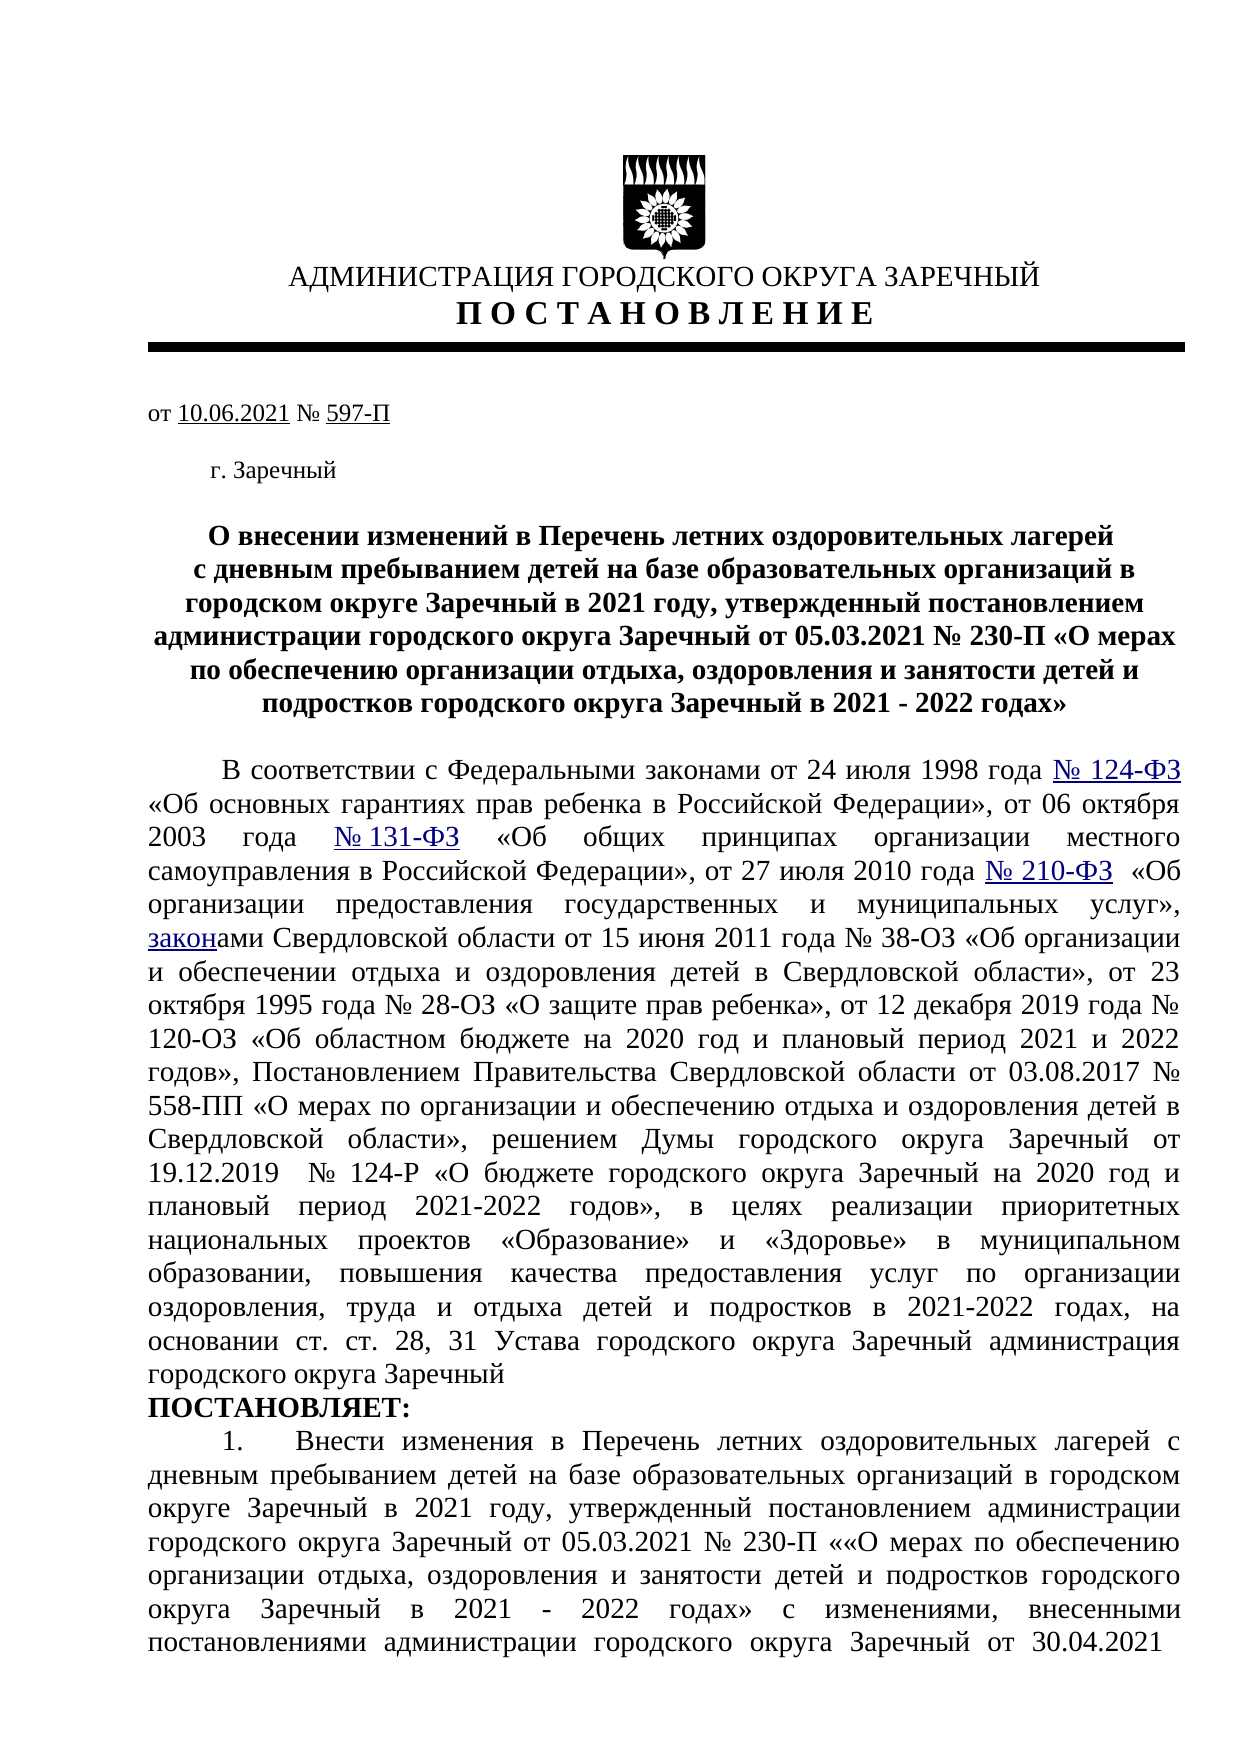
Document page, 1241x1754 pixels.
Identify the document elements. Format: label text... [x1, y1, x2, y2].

text с дневным пребыванием детей на базе образовательных организаций в городском округе Заречный в 2021 году, утвержденный постановлением администрации городского округа Заречный от 05.03.2021 № 230-П «О мерах по обеспечению организации отдыха, оздоровления и занятости детей и подростков городского округа Заречный в 2021 - 2022 годах» [148, 551, 1181, 719]
text п о с т а н о в л е н и е [148, 293, 1181, 331]
text г. Заречный [148, 455, 576, 484]
text В соответствии с Федеральными законами от 24 июля 1998 года № 124-ФЗ «Об основных гарантиях прав ребенка в Российской Федерации», от 06 октября 2003 года № 131-ФЗ «Об общих принципах организации местного самоуправления в Российской Федерации», от 27 июля 2010 года № 210-ФЗ «Об организации предоставления государственных и муниципальных услуг», законами Свердловской области от 15 июня 2011 года № 38-ОЗ «Об организации и обеспечении отдыха и оздоровления детей в Свердловской области», от 23 октября 1995 года № 28-ОЗ «О защите прав ребенка», от 12 декабря 2019 года № 120-ОЗ «Об областном бюджете на 2020 год и плановый период 2021 и 2022 годов», Постановлением Правительства Свердловской области от 03.08.2017 № 558-ПП «О мерах по организации и обеспечению отдыха и оздоровления детей в Свердловской области», решением Думы городского округа Заречный от 19.12.2019 № 124-Р «О бюджете городского округа Заречный на 2020 год и плановый период 2021-2022 годов», в целях реализации приоритетных национальных проектов «Образование» и «Здоровье» в муниципальном образовании, повышения качества предоставления услуг по организации оздоровления, труда и отдыха детей и подростков в 2021-2022 годах, на основании ст. ст. 28, 31 Устава городского округа Заречный администрация городского округа Заречный [148, 752, 1181, 1390]
text О внесении изменений в Перечень летних оздоровительных лагерей [148, 518, 1181, 551]
text ПОСТАНОВЛЯЕТ: [148, 1390, 1181, 1423]
text АДМИНИСТРАЦИЯ ГОРОДСКОГО ОКРУГА ЗАРЕЧНЫЙ [148, 259, 1181, 293]
list Внести изменения в Перечень летних оздоровительных лагерей с дневным пребыванием детей на базе образовательных организаций в городском округе Заречный в 2021 году, утвержденный постановлением администрации городского округа Заречный от 05.03.2021 № 230-П ««О мерах по обеспечению организации отдыха, оздоровления и занятости детей и подростков городского округа Заречный в 2021 - 2022 годах» с изменениями, внесенными постановлениями администрации городского округа Заречный от 30.04.2021 [148, 1423, 1181, 1658]
text от 10.06.2021 № 597-П [148, 398, 1181, 427]
